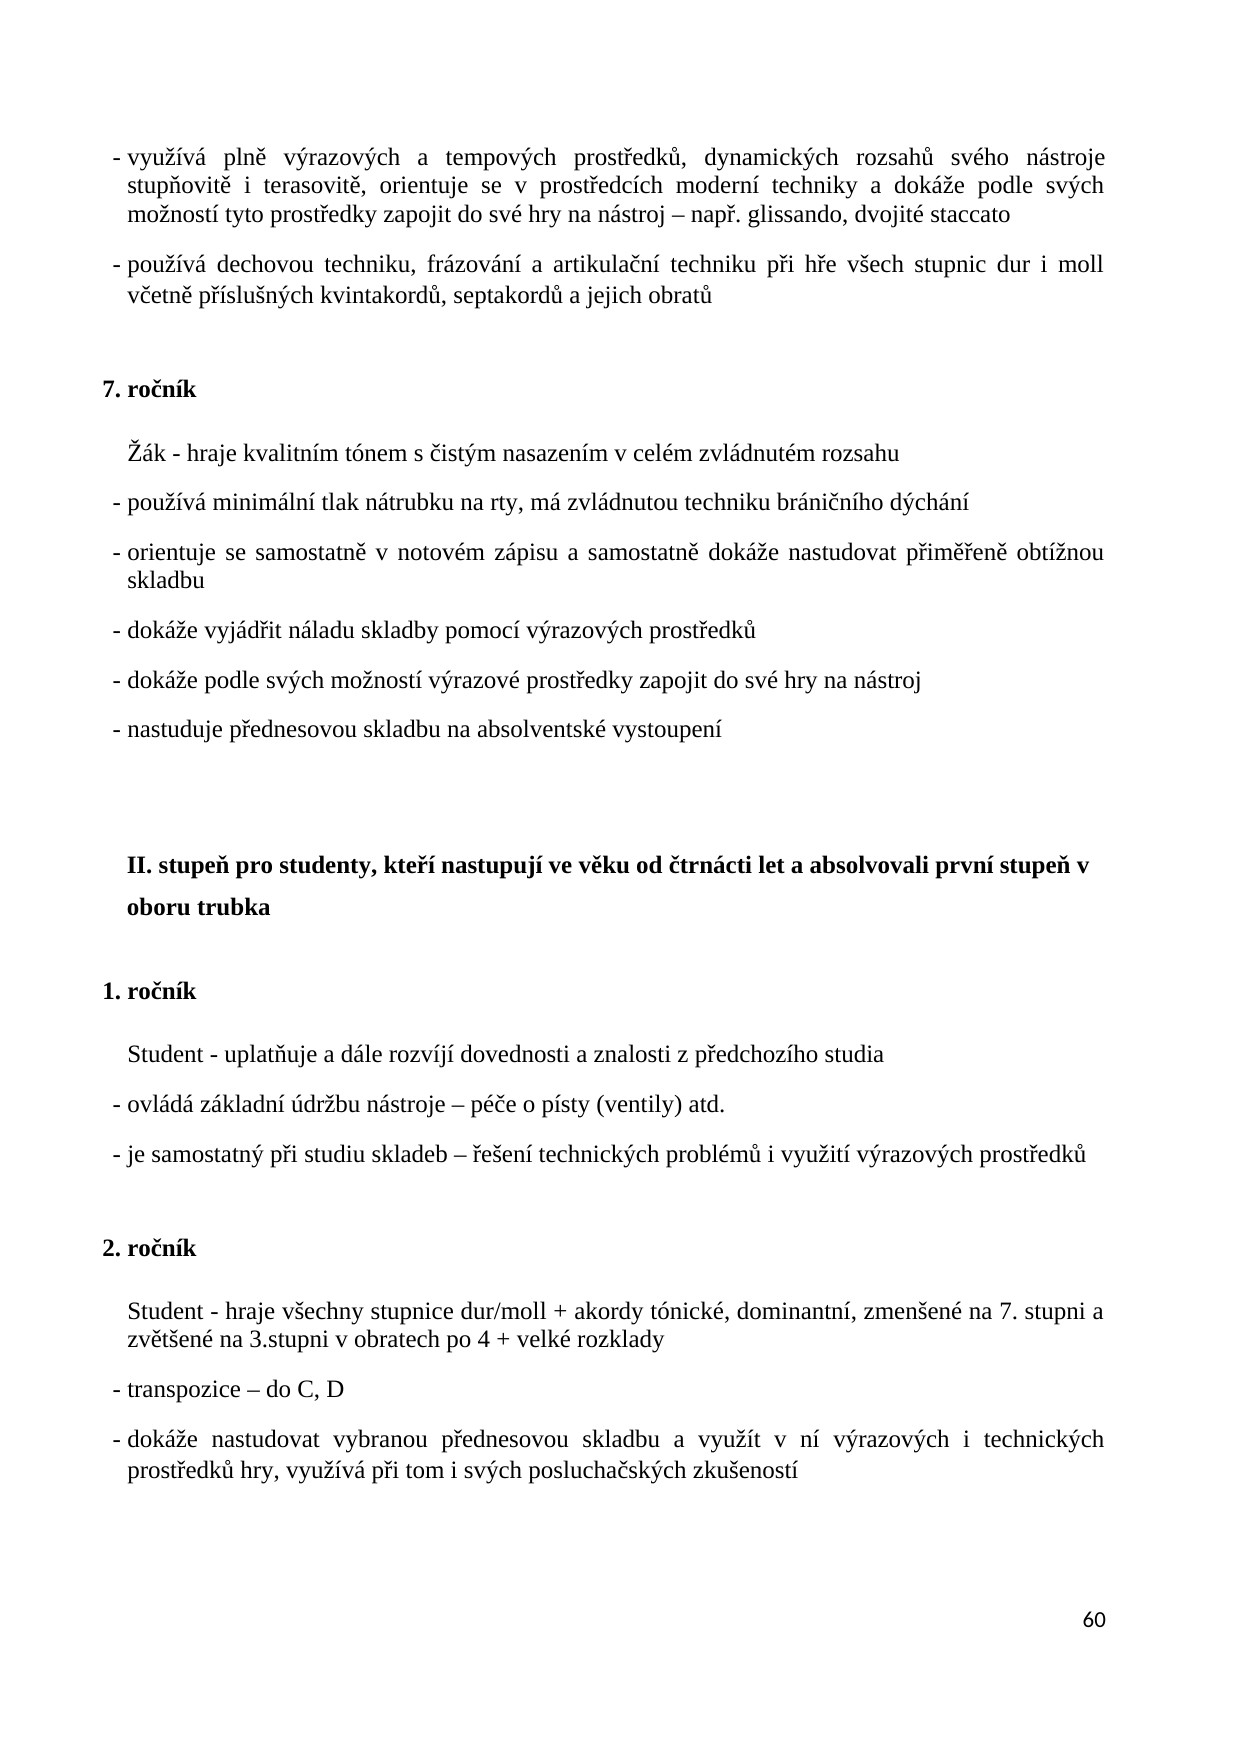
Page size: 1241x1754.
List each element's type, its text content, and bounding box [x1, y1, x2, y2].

list ročník [102, 374, 1106, 403]
list dokáže nastudovat vybranou přednesovou skladbu a využít v ní výrazových i technických prostředků hry, využívá při tom i svých posluchačských zkušeností [112, 1424, 1106, 1484]
list používá dechovou techniku, frázování a artikulační techniku při hře všech stupnic dur i moll včetně příslušných kvintakordů, septakordů a jejich obratů [112, 249, 1106, 309]
list ročník [102, 1233, 1106, 1261]
list transpozice – do C, D [112, 1374, 1106, 1403]
text Student - hraje všechny stupnice dur/moll + akordy tónické, dominantní, zmenšené na 7. stupni a zvětšené na 3.stupni v obratech po 4 + velké rozklady [127, 1296, 1106, 1353]
list orientuje se samostatně v notovém zápisu a samostatně dokáže nastudovat přiměřeně obtížnou skladbu [112, 537, 1106, 594]
list dokáže podle svých možností výrazové prostředky zapojit do své hry na nástroj [112, 665, 1106, 693]
list dokáže vyjádřit náladu skladby pomocí výrazových prostředků [112, 615, 1106, 644]
text Student - uplatňuje a dále rozvíjí dovednosti a znalosti z předchozího studia [127, 1039, 1106, 1068]
list ročník [102, 976, 1106, 1005]
text Žák - hraje kvalitním tónem s čistým nasazením v celém zvládnutém rozsahu [127, 438, 1106, 466]
list používá minimální tlak nátrubku na rty, má zvládnutou techniku bráničního dýchání [112, 487, 1106, 516]
list je samostatný při studiu skladeb – řešení technických problémů i využití výrazových prostředků [112, 1139, 1106, 1167]
list využívá plně výrazových a tempových prostředků, dynamických rozsahů svého nástroje stupňovitě i terasovitě, orientuje se v prostředcích moderní techniky a dokáže podle svých možností tyto prostředky zapojit do své hry na nástroj – např. glissando, dvojité staccato [112, 142, 1106, 228]
text II. stupeň pro studenty, kteří nastupují ve věku od čtrnácti let a absolvovali první stupeň v oboru trubka [127, 850, 1106, 920]
list nastuduje přednesovou skladbu na absolventské vystoupení [112, 714, 1106, 743]
list ovládá základní údržbu nástroje – péče o písty (ventily) atd. [112, 1089, 1106, 1118]
